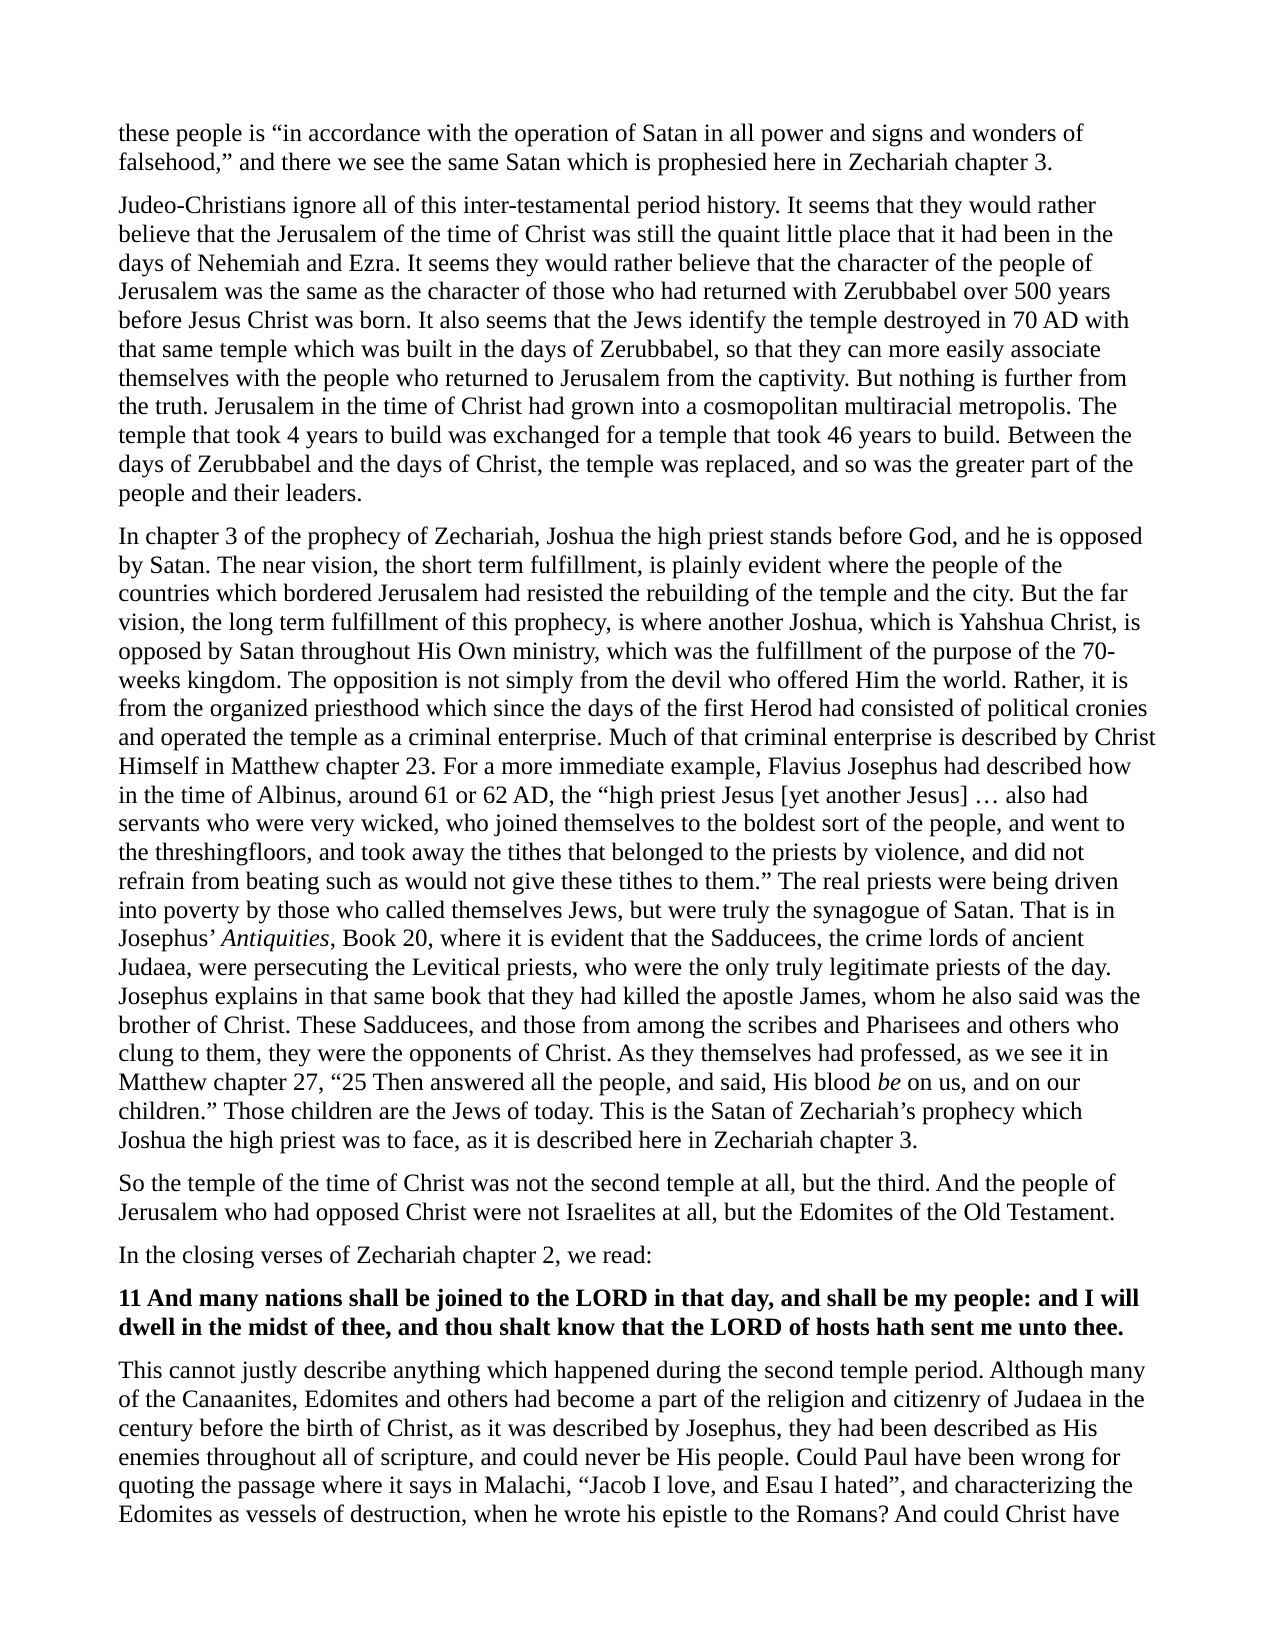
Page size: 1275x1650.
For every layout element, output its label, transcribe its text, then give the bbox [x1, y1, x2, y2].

text In chapter 3 of the prophecy of Zechariah, Joshua the high priest stands before God, and he is opposed by Satan. The near vision, the short term fulfillment, is plainly evident where the people of the countries which bordered Jerusalem had resisted the rebuilding of the temple and the city. But the far vision, the long term fulfillment of this prophecy, is where another Joshua, which is Yahshua Christ, is opposed by Satan throughout His Own ministry, which was the fulfillment of the purpose of the 70-weeks kingdom. The opposition is not simply from the devil who offered Him the world. Rather, it is from the organized priesthood which since the days of the first Herod had consisted of political cronies and operated the temple as a criminal enterprise. Much of that criminal enterprise is described by Christ Himself in Matthew chapter 23. For a more immediate example, Flavius Josephus had described how in the time of Albinus, around 61 or 62 AD, the “high priest Jesus [yet another Jesus] … also had servants who were very wicked, who joined themselves to the boldest sort of the people, and went to the threshingfloors, and took away the tithes that belonged to the priests by violence, and did not refrain from beating such as would not give these tithes to them.” The real priests were being driven into poverty by those who called themselves Jews, but were truly the synagogue of Satan. That is in Josephus’ Antiquities, Book 20, where it is evident that the Sadducees, the crime lords of ancient Judaea, were persecuting the Levitical priests, who were the only truly legitimate priests of the day. Josephus explains in that same book that they had killed the apostle James, whom he also said was the brother of Christ. These Sadducees, and those from among the scribes and Pharisees and others who clung to them, they were the opponents of Christ. As they themselves had professed, as we see it in Matthew chapter 27, “25 Then answered all the people, and said, His blood be on us, and on our children.” Those children are the Jews of today. This is the Satan of Zechariah’s prophecy which Joshua the high priest was to face, as it is described here in Zechariah chapter 3. [118, 521, 1157, 1153]
text In the closing verses of Zechariah chapter 2, we read: [118, 1240, 1157, 1269]
text these people is “in accordance with the operation of Satan in all power and signs and wonders of falsehood,” and there we see the same Satan which is prophesied here in Zechariah chapter 3. [118, 118, 1157, 176]
text 11 And many nations shall be joined to the LORD in that day, and shall be my people: and I will dwell in the midst of thee, and thou shalt know that the LORD of hosts hath sent me unto thee. [118, 1283, 1157, 1341]
text This cannot justly describe anything which happened during the second temple period. Although many of the Canaanites, Edomites and others had become a part of the religion and citizenry of Judaea in the century before the birth of Christ, as it was described by Josephus, they had been described as His enemies throughout all of scripture, and could never be His people. Could Paul have been wrong for quoting the passage where it says in Malachi, “Jacob I love, and Esau I hated”, and characterizing the Edomites as vessels of destruction, when he wrote his epistle to the Romans? And could Christ have [118, 1356, 1157, 1528]
text So the temple of the time of Christ was not the second temple at all, but the third. And the people of Jerusalem who had opposed Christ were not Israelites at all, but the Edomites of the Old Testament. [118, 1168, 1157, 1226]
text Judeo-Christians ignore all of this inter-testamental period history. It seems that they would rather believe that the Jerusalem of the time of Christ was still the quaint little place that it had been in the days of Nehemiah and Ezra. It seems they would rather believe that the character of the people of Jerusalem was the same as the character of those who had returned with Zerubbabel over 500 years before Jesus Christ was born. It also seems that the Jews identify the temple destroyed in 70 AD with that same temple which was built in the days of Zerubbabel, so that they can more easily associate themselves with the people who returned to Jerusalem from the captivity. But nothing is further from the truth. Jerusalem in the time of Christ had grown into a cosmopolitan multiracial metropolis. The temple that took 4 years to build was exchanged for a temple that took 46 years to build. Between the days of Zerubbabel and the days of Christ, the temple was replaced, and so was the greater part of the people and their leaders. [118, 190, 1157, 506]
